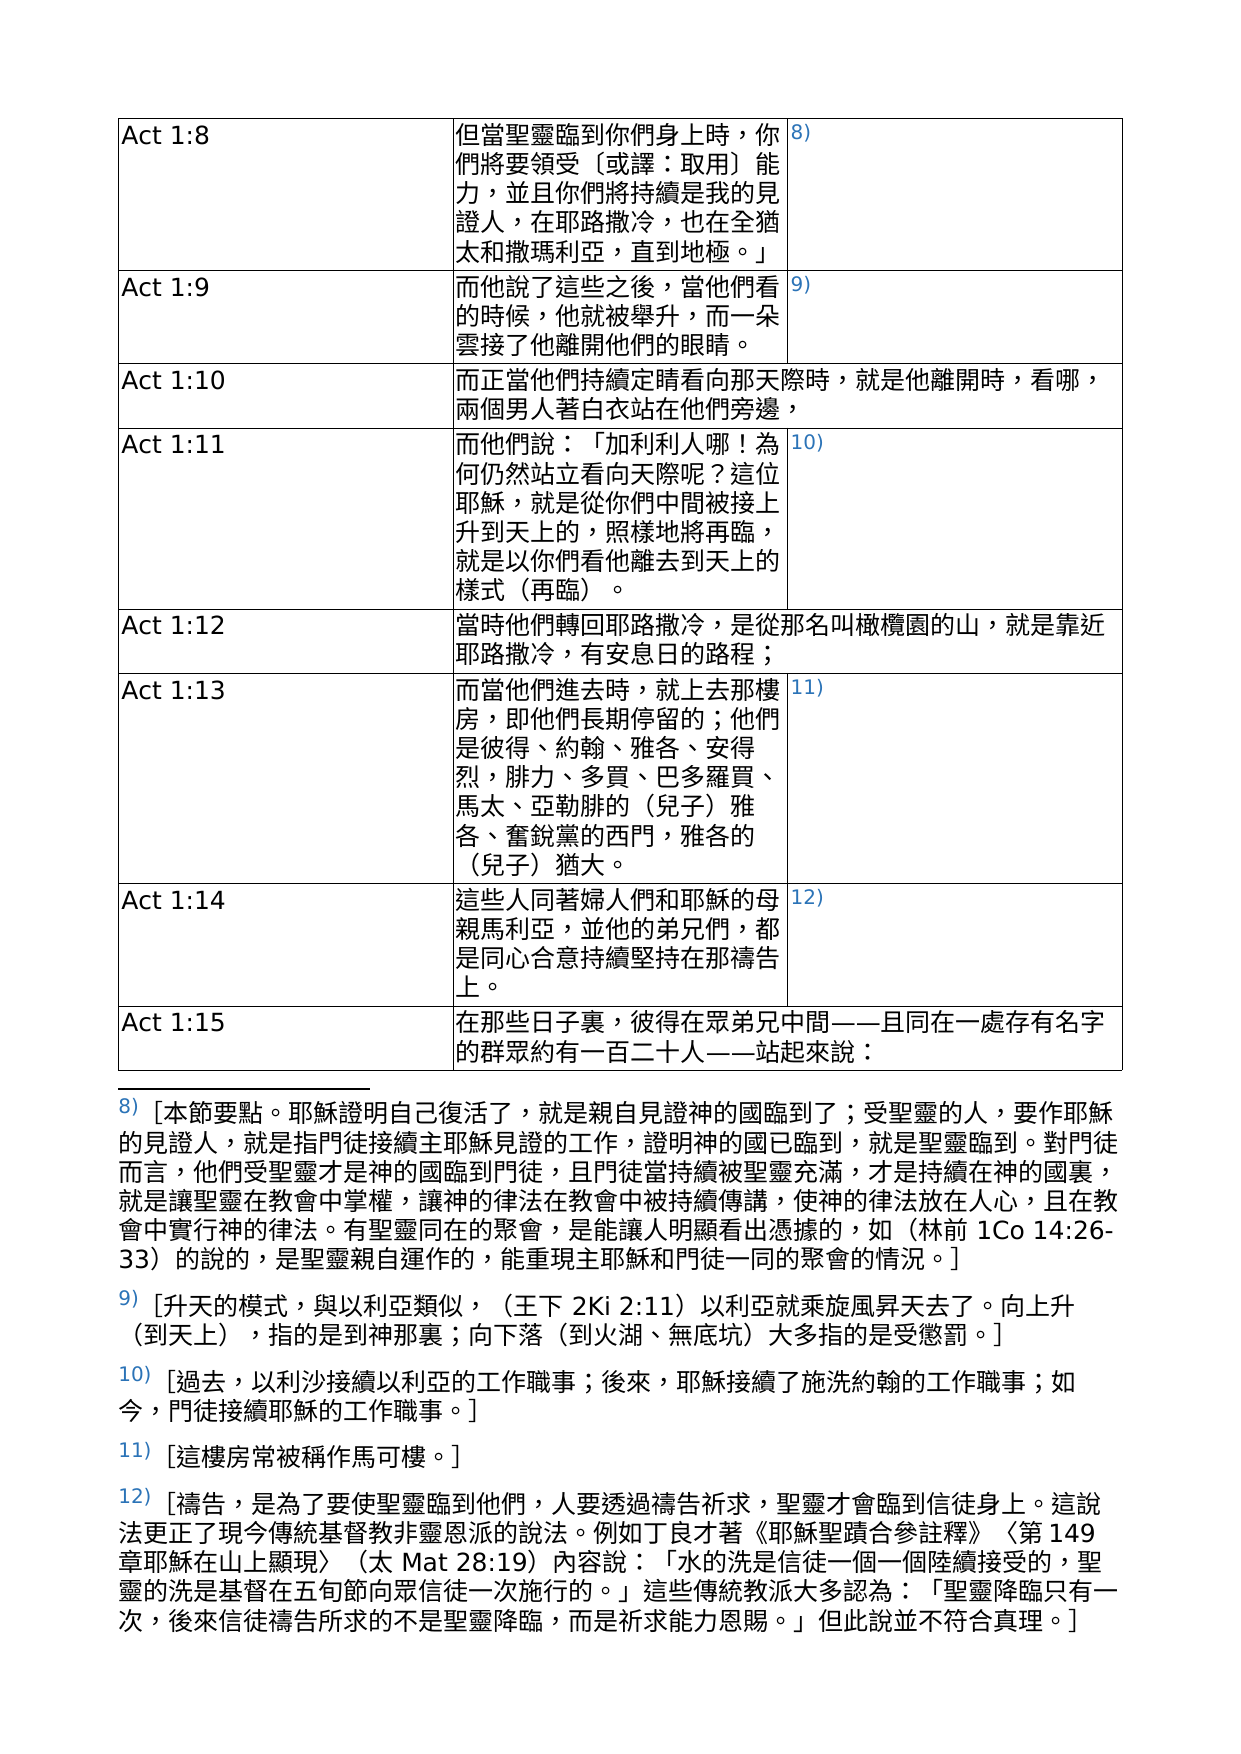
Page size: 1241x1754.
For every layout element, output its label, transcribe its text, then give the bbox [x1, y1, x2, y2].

table_cell 在那些日子裏，彼得在眾弟兄中間——且同在一處存有名字的群眾約有一百二十人——站起來說： [454, 1007, 1122, 1070]
table_cell [788, 429, 1122, 608]
table_cell [788, 271, 1122, 363]
table_cell Act 1:11 [119, 429, 453, 608]
table_cell 而正當他們持續定睛看向那天際時，就是他離開時，看哪，兩個男人著白衣站在他們旁邊， [454, 364, 1122, 428]
table_cell 但當聖靈臨到你們身上時，你們將要領受〔或譯：取用〕能力，並且你們將持續是我的見證人，在耶路撒冷，也在全猶太和撒瑪利亞，直到地極。」 [454, 119, 787, 270]
table_cell Act 1:14 [119, 884, 453, 1006]
table_cell Act 1:13 [119, 674, 453, 883]
table_cell Act 1:10 [119, 364, 453, 428]
table_cell Act 1:15 [119, 1007, 453, 1070]
table_cell 而他們說：「加利利人哪！為何仍然站立看向天際呢？這位耶穌，就是從你們中間被接上升到天上的，照樣地將再臨，就是以你們看他離去到天上的樣式（再臨）。 [454, 429, 787, 608]
table_cell Act 1:8 [119, 119, 453, 270]
table_cell Act 1:12 [119, 610, 453, 673]
table_cell 而當他們進去時，就上去那樓房，即他們長期停留的；他們是彼得、約翰、雅各、安得烈，腓力、多買、巴多羅買、馬太、亞勒腓的（兒子）雅各、奮銳黨的西門，雅各的（兒子）猶大。 [454, 674, 787, 883]
table_cell 這些人同著婦人們和耶穌的母親馬利亞，並他的弟兄們，都是同心合意持續堅持在那禱告上。 [454, 884, 787, 1006]
table_cell [788, 674, 1122, 883]
table_cell 而他說了這些之後，當他們看的時候，他就被舉升，而一朵雲接了他離開他們的眼睛。 [454, 271, 787, 363]
table_cell Act 1:9 [119, 271, 453, 363]
table_cell 當時他們轉回耶路撒冷，是從那名叫橄欖園的山，就是靠近耶路撒冷，有安息日的路程； [454, 610, 1122, 673]
table_cell [788, 884, 1122, 1006]
table_cell [788, 119, 1122, 270]
